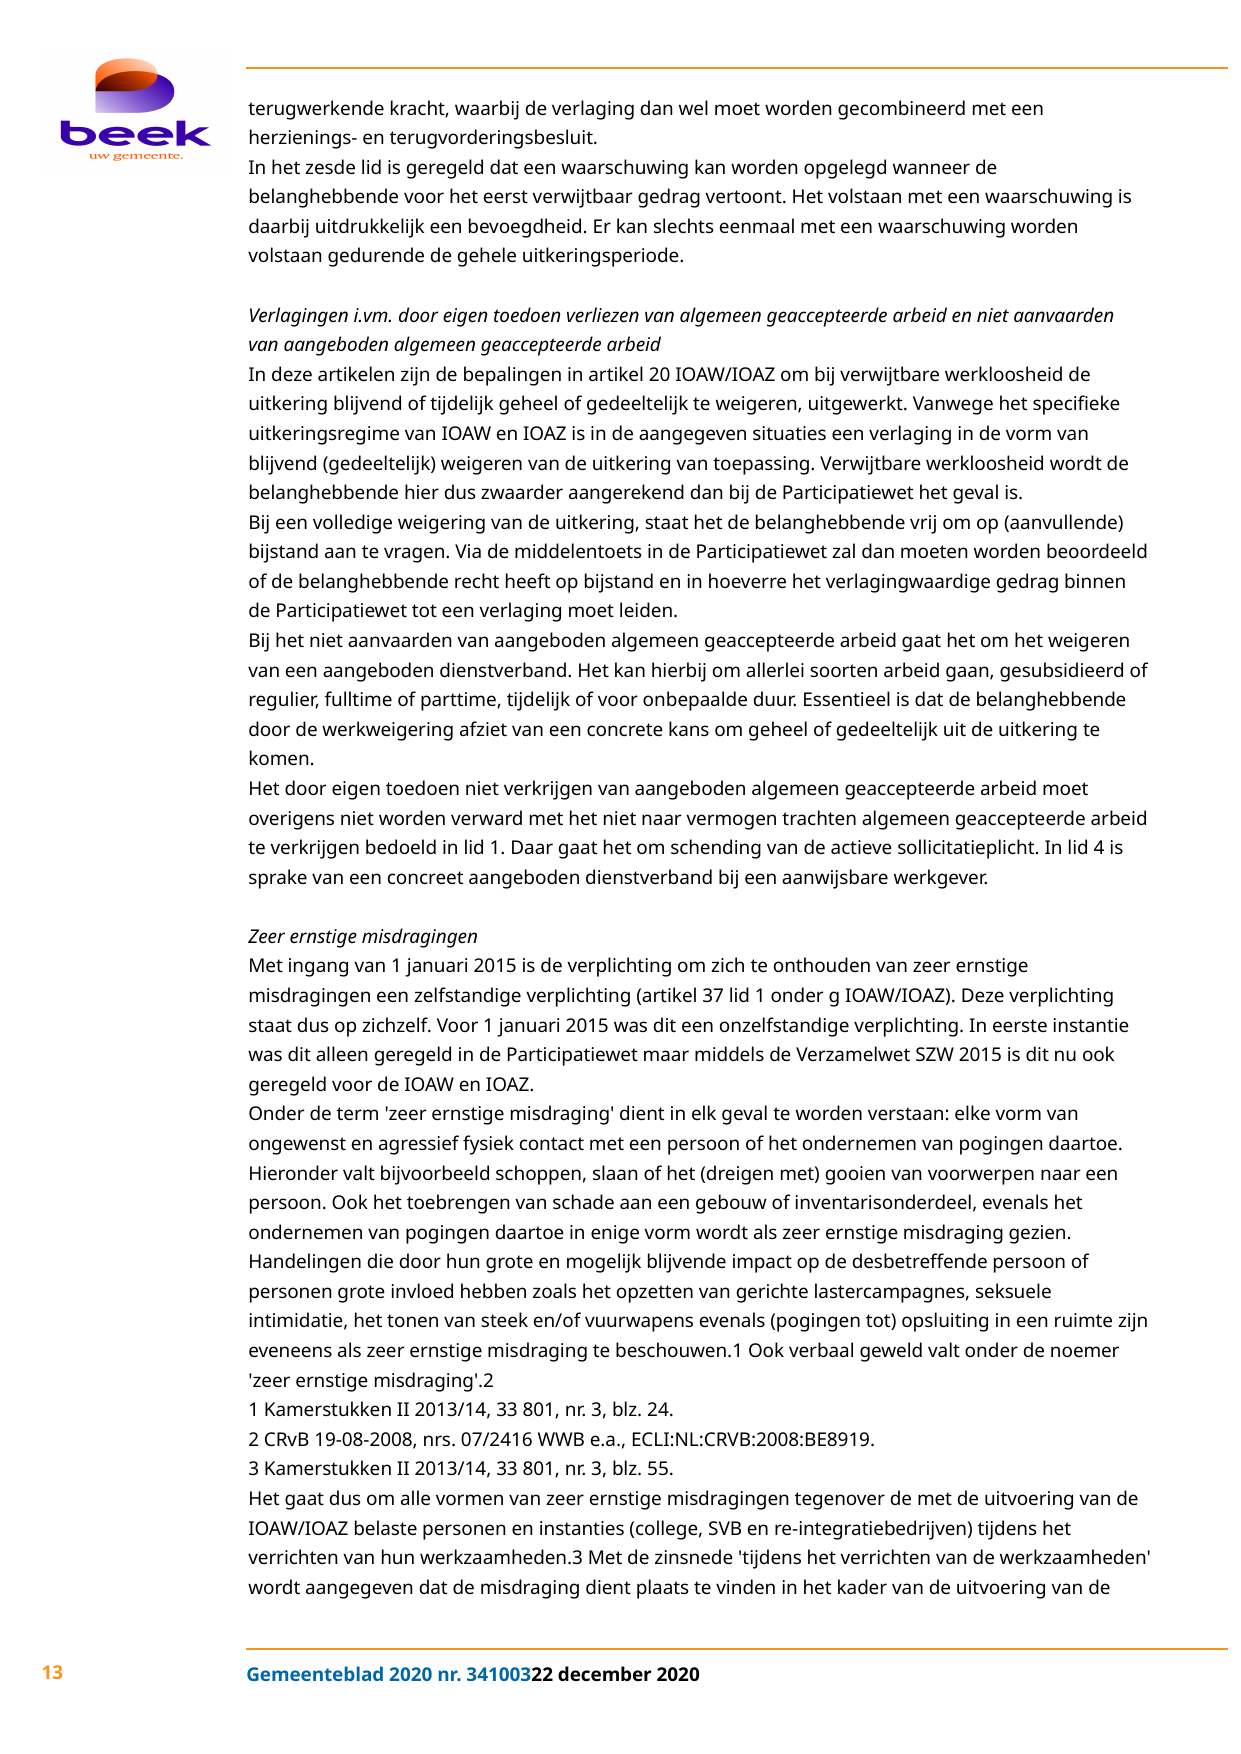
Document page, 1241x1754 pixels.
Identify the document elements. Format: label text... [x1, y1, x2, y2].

text Met ingang van 1 januari 2015 is de verplichting om zich te onthouden van zeer ernstige misdragingen een zelfstandige verplichting (artikel 37 lid 1 onder g IOAW/IOAZ). Deze verplichting staat dus op zichzelf. Voor 1 januari 2015 was dit een onzelfstandige verplichting. In eerste instantie was dit alleen geregeld in de Participatiewet maar middels de Verzamelwet SZW 2015 is dit nu ook geregeld voor de IOAW en IOAZ. [248, 953, 1152, 1097]
text 1 Kamerstukken II 2013/14, 33 801, nr. 3, blz. 24. [248, 1396, 1152, 1422]
text Het gaat dus om alle vormen van zeer ernstige misdragingen tegenover de met de uitvoering van de IOAW/IOAZ belaste personen en instanties (college, SVB en re-integratiebedrijven) tijdens het verrichten van hun werkzaamheden.3 Met de zinsnede 'tijdens het verrichten van de werkzaamheden' wordt aangegeven dat de misdraging dient plaats te vinden in het kader van de uitvoering van de [248, 1485, 1152, 1600]
text Zeer ernstige misdragingen [248, 923, 1152, 949]
text 3 Kamerstukken II 2013/14, 33 801, nr. 3, blz. 55. [248, 1456, 1152, 1481]
text Onder de term 'zeer ernstige misdraging' dient in elk geval te worden verstaan: elke vorm van ongewenst en agressief fysiek contact met een persoon of het ondernemen van pogingen daartoe. Hieronder valt bijvoorbeeld schoppen, slaan of het (dreigen met) gooien van voorwerpen naar een persoon. Ook het toebrengen van schade aan een gebouw of inventarisonderdeel, evenals het ondernemen van pogingen daartoe in enige vorm wordt als zeer ernstige misdraging gezien. Handelingen die door hun grote en mogelijk blijvende impact op de desbetreffende persoon of personen grote invloed hebben zoals het opzetten van gerichte lastercampagnes, seksuele intimidatie, het tonen van steek en/of vuurwapens evenals (pogingen tot) opsluiting in een ruimte zijn eveneens als zeer ernstige misdraging te beschouwen.1 Ook verbaal geweld valt onder de noemer 'zeer ernstige misdraging'.2 [248, 1101, 1152, 1393]
text Bij een volledige weigering van de uitkering, staat het de belanghebbende vrij om op (aanvullende) bijstand aan te vragen. Via de middelentoets in de Participatiewet zal dan moeten worden beoordeeld of de belanghebbende recht heeft op bijstand en in hoeverre het verlagingwaardige gedrag binnen de Participatiewet tot een verlaging moet leiden. [248, 509, 1152, 623]
text terugwerkende kracht, waarbij de verlaging dan wel moet worden gecombineerd met een herzienings- en terugvorderingsbesluit. [248, 95, 1152, 150]
text Het door eigen toedoen niet verkrijgen van aangeboden algemeen geaccepteerde arbeid moet overigens niet worden verward met het niet naar vermogen trachten algemeen geaccepteerde arbeid te verkrijgen bedoeld in lid 1. Daar gaat het om schending van de actieve sollicitatieplicht. In lid 4 is sprake van een concreet aangeboden dienstverband bij een aanwijsbare werkgever. [248, 775, 1152, 890]
text Verlagingen i.vm. door eigen toedoen verliezen van algemeen geaccepteerde arbeid en niet aanvaarden van aangeboden algemeen geaccepteerde arbeid [248, 302, 1152, 357]
text 2 CRvB 19-08-2008, nrs. 07/2416 WWB e.a., ECLI:NL:CRVB:2008:BE8919. [248, 1426, 1152, 1452]
text In deze artikelen zijn de bepalingen in artikel 20 IOAW/IOAZ om bij verwijtbare werkloosheid de uitkering blijvend of tijdelijk geheel of gedeeltelijk te weigeren, uitgewerkt. Vanwege het specifieke uitkeringsregime van IOAW en IOAZ is in de aangegeven situaties een verlaging in de vorm van blijvend (gedeeltelijk) weigeren van de uitkering van toepassing. Verwijtbare werkloosheid wordt de belanghebbende hier dus zwaarder aangerekend dan bij de Participatiewet het geval is. [248, 361, 1152, 505]
picture [41, 47, 231, 172]
text In het zesde lid is geregeld dat een waarschuwing kan worden opgelegd wanneer de belanghebbende voor het eerst verwijtbaar gedrag vertoont. Het volstaan met een waarschuwing is daarbij uitdrukkelijk een bevoegdheid. Er kan slechts eenmaal met een waarschuwing worden volstaan gedurende de gehele uitkeringsperiode. [248, 154, 1152, 268]
text Bij het niet aanvaarden van aangeboden algemeen geaccepteerde arbeid gaat het om het weigeren van een aangeboden dienstverband. Het kan hierbij om allerlei soorten arbeid gaan, gesubsidieerd of regulier, fulltime of parttime, tijdelijk of voor onbepaalde duur. Essentieel is dat de belanghebbende door de werkweigering afziet van een concrete kans om geheel of gedeeltelijk uit de uitkering te komen. [248, 627, 1152, 771]
